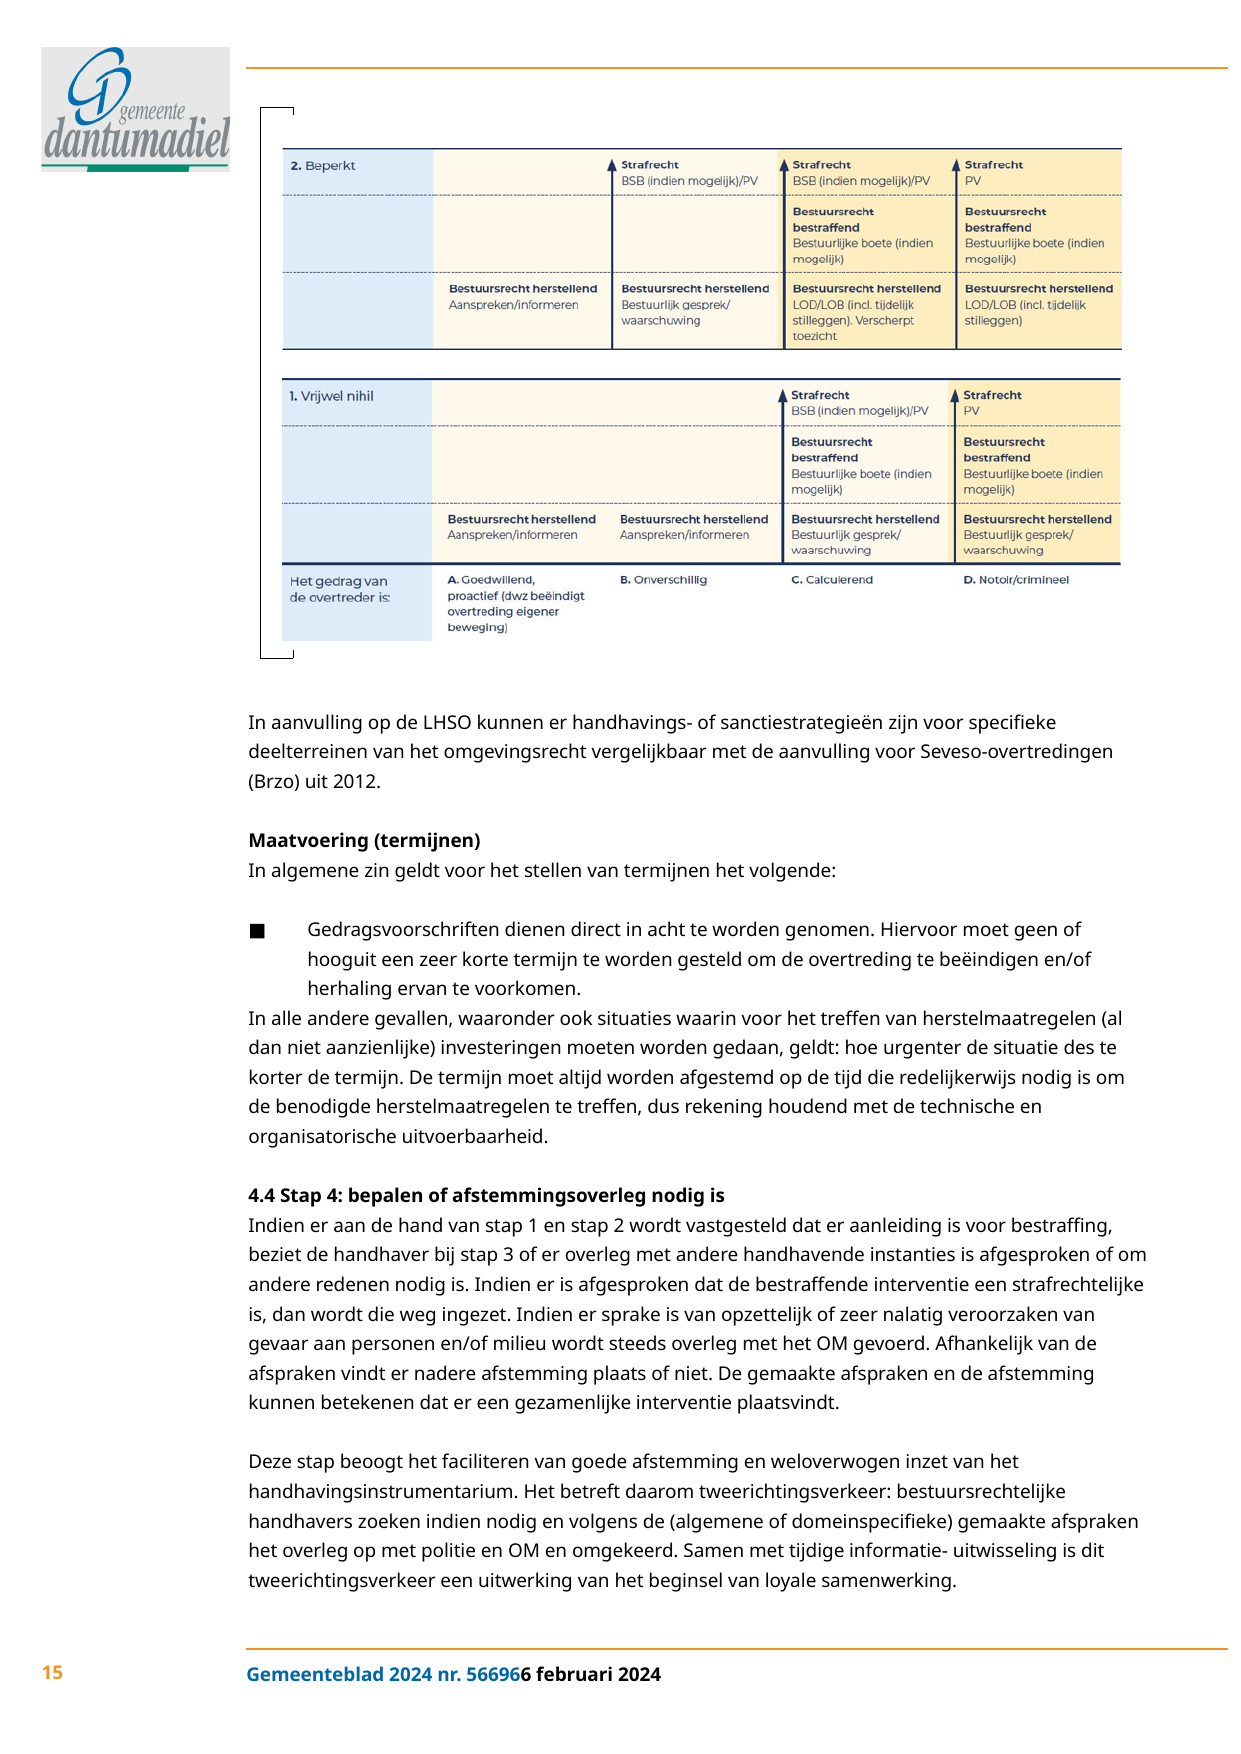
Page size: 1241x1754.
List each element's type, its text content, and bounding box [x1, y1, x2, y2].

picture [268, 115, 1173, 650]
text 4.4 Stap 4: bepalen of afstemmingsoverleg nodig is [248, 1182, 1152, 1208]
list Gedragsvoorschriften dienen direct in acht te worden genomen. Hiervoor moet geen of hooguit een zeer korte termijn te worden gesteld om de overtreding te beëindigen en/of herhaling ervan te voorkomen. [248, 916, 1152, 1001]
text In algemene zin geldt voor het stellen van termijnen het volgende: [248, 857, 1152, 883]
text Indien er aan de hand van stap 1 en stap 2 wordt vastgesteld dat er aanleiding is voor bestraffing, beziet de handhaver bij stap 3 of er overleg met andere handhavende instanties is afgesproken of om andere redenen nodig is. Indien er is afgesproken dat de bestraffende interventie een strafrechtelijke is, dan wordt die weg ingezet. Indien er sprake is van opzettelijk of zeer nalatig veroorzaken van gevaar aan personen en/of milieu wordt steeds overleg met het OM gevoerd. Afhankelijk van de afspraken vindt er nadere afstemming plaats of niet. De gemaakte afspraken en de afstemming kunnen betekenen dat er een gezamenlijke interventie plaatsvindt. [248, 1212, 1152, 1415]
text Deze stap beoogt het faciliteren van goede afstemming en weloverwogen inzet van het handhavingsinstrumentarium. Het betreft daarom tweerichtingsverkeer: bestuursrechtelijke handhavers zoeken indien nodig en volgens de (algemene of domeinspecifieke) gemaakte afspraken het overleg op met politie en OM en omgekeerd. Samen met tijdige informatie- uitwisseling is dit tweerichtingsverkeer een uitwerking van het beginsel van loyale samenwerking. [248, 1449, 1152, 1593]
text In aanvulling op de LHSO kunnen er handhavings- of sanctiestrategieën zijn voor specifieke deelterreinen van het omgevingsrecht vergelijkbaar met de aanvulling voor Seveso-overtredingen (Brzo) uit 2012. [248, 709, 1152, 794]
text In alle andere gevallen, waaronder ook situaties waarin voor het treffen van herstelmaatregelen (al dan niet aanzienlijke) investeringen moeten worden gedaan, geldt: hoe urgenter de situatie des te korter de termijn. De termijn moet altijd worden afgestemd op de tijd die redelijkerwijs nodig is om de benodigde herstelmaatregelen te treffen, dus rekening houdend met de technische en organisatorische uitvoerbaarheid. [248, 1005, 1152, 1149]
text Maatvoering (termijnen) [248, 827, 1152, 853]
picture [41, 47, 231, 172]
